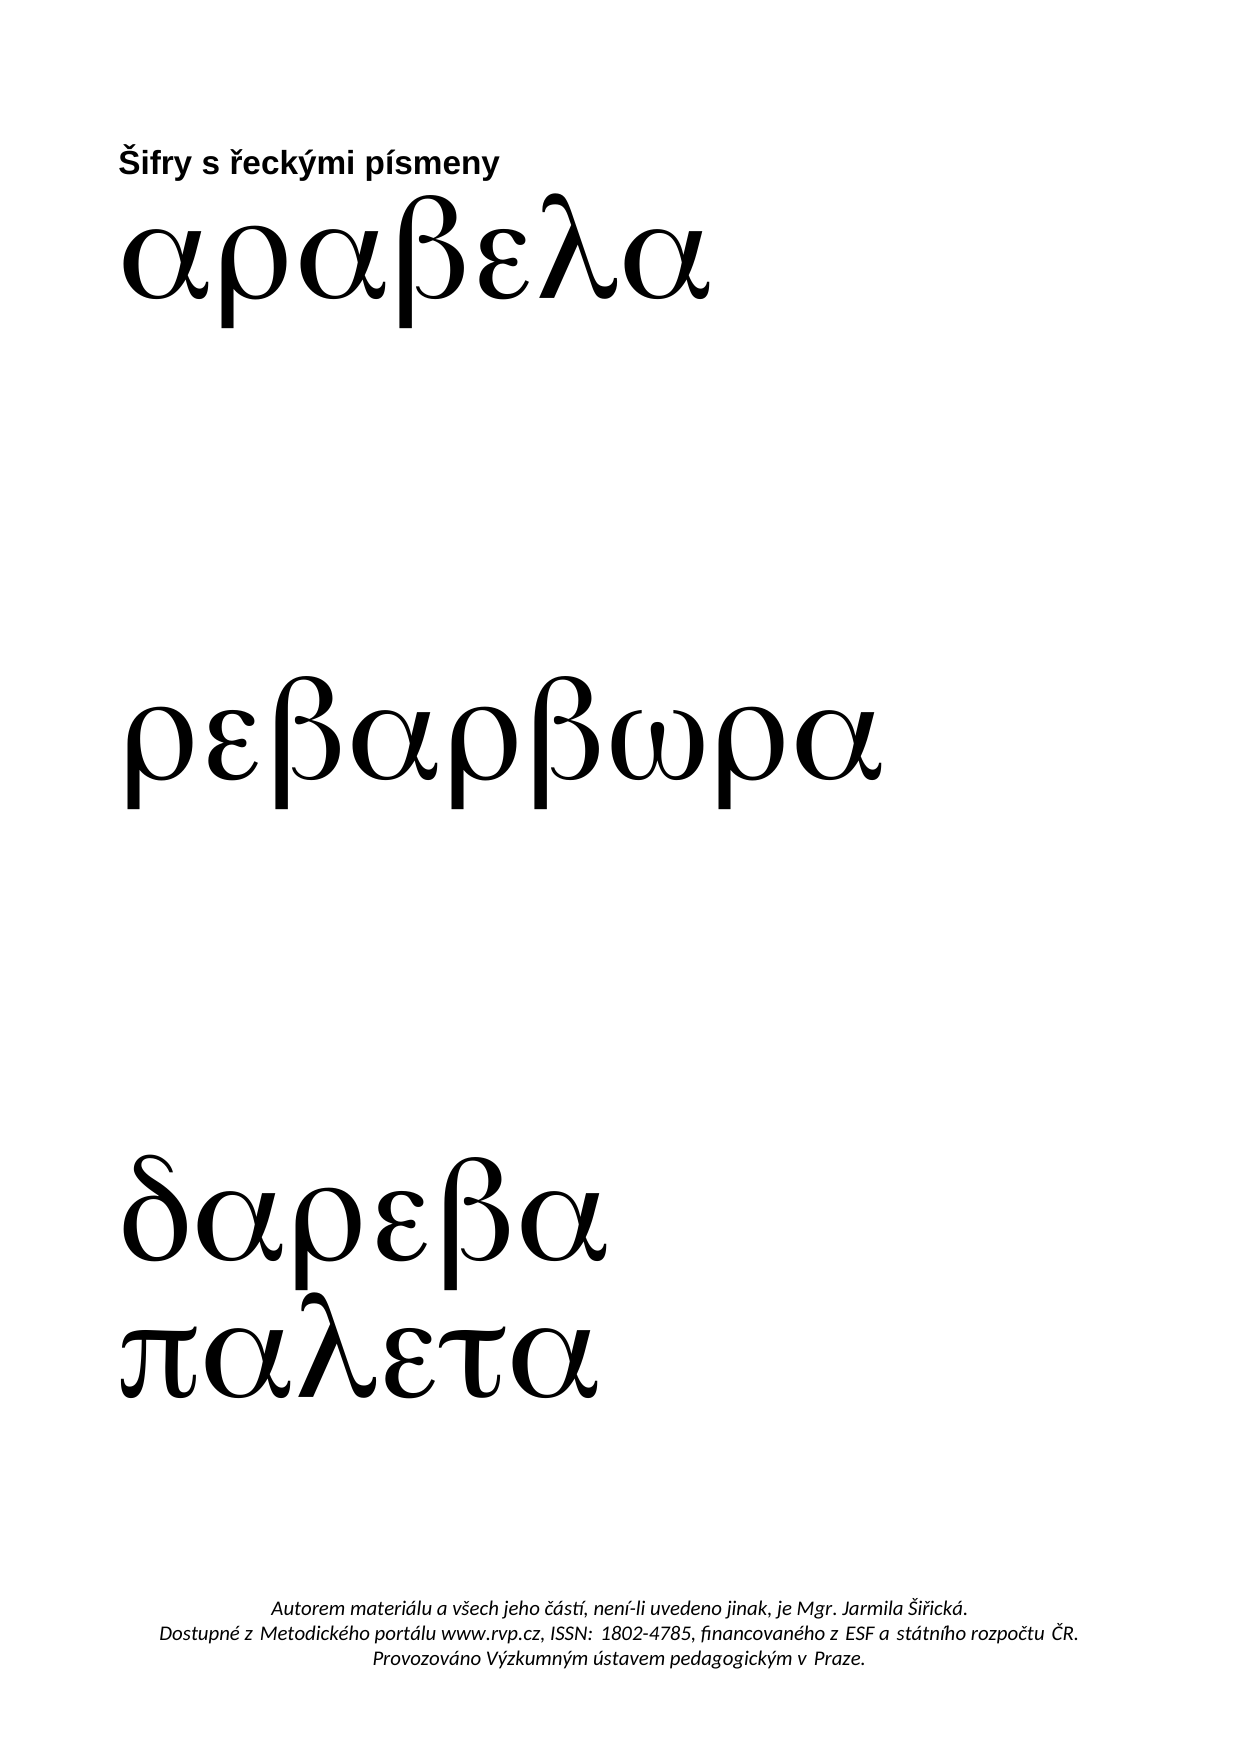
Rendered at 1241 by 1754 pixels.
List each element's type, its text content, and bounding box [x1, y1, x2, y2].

subtitle Šifry s řeckými písmeny [118, 143, 1122, 182]
text dareba [118, 1157, 1122, 1293]
text arabela [118, 194, 1122, 330]
text rebarbwra [118, 675, 1122, 812]
text paleta [118, 1293, 1122, 1429]
